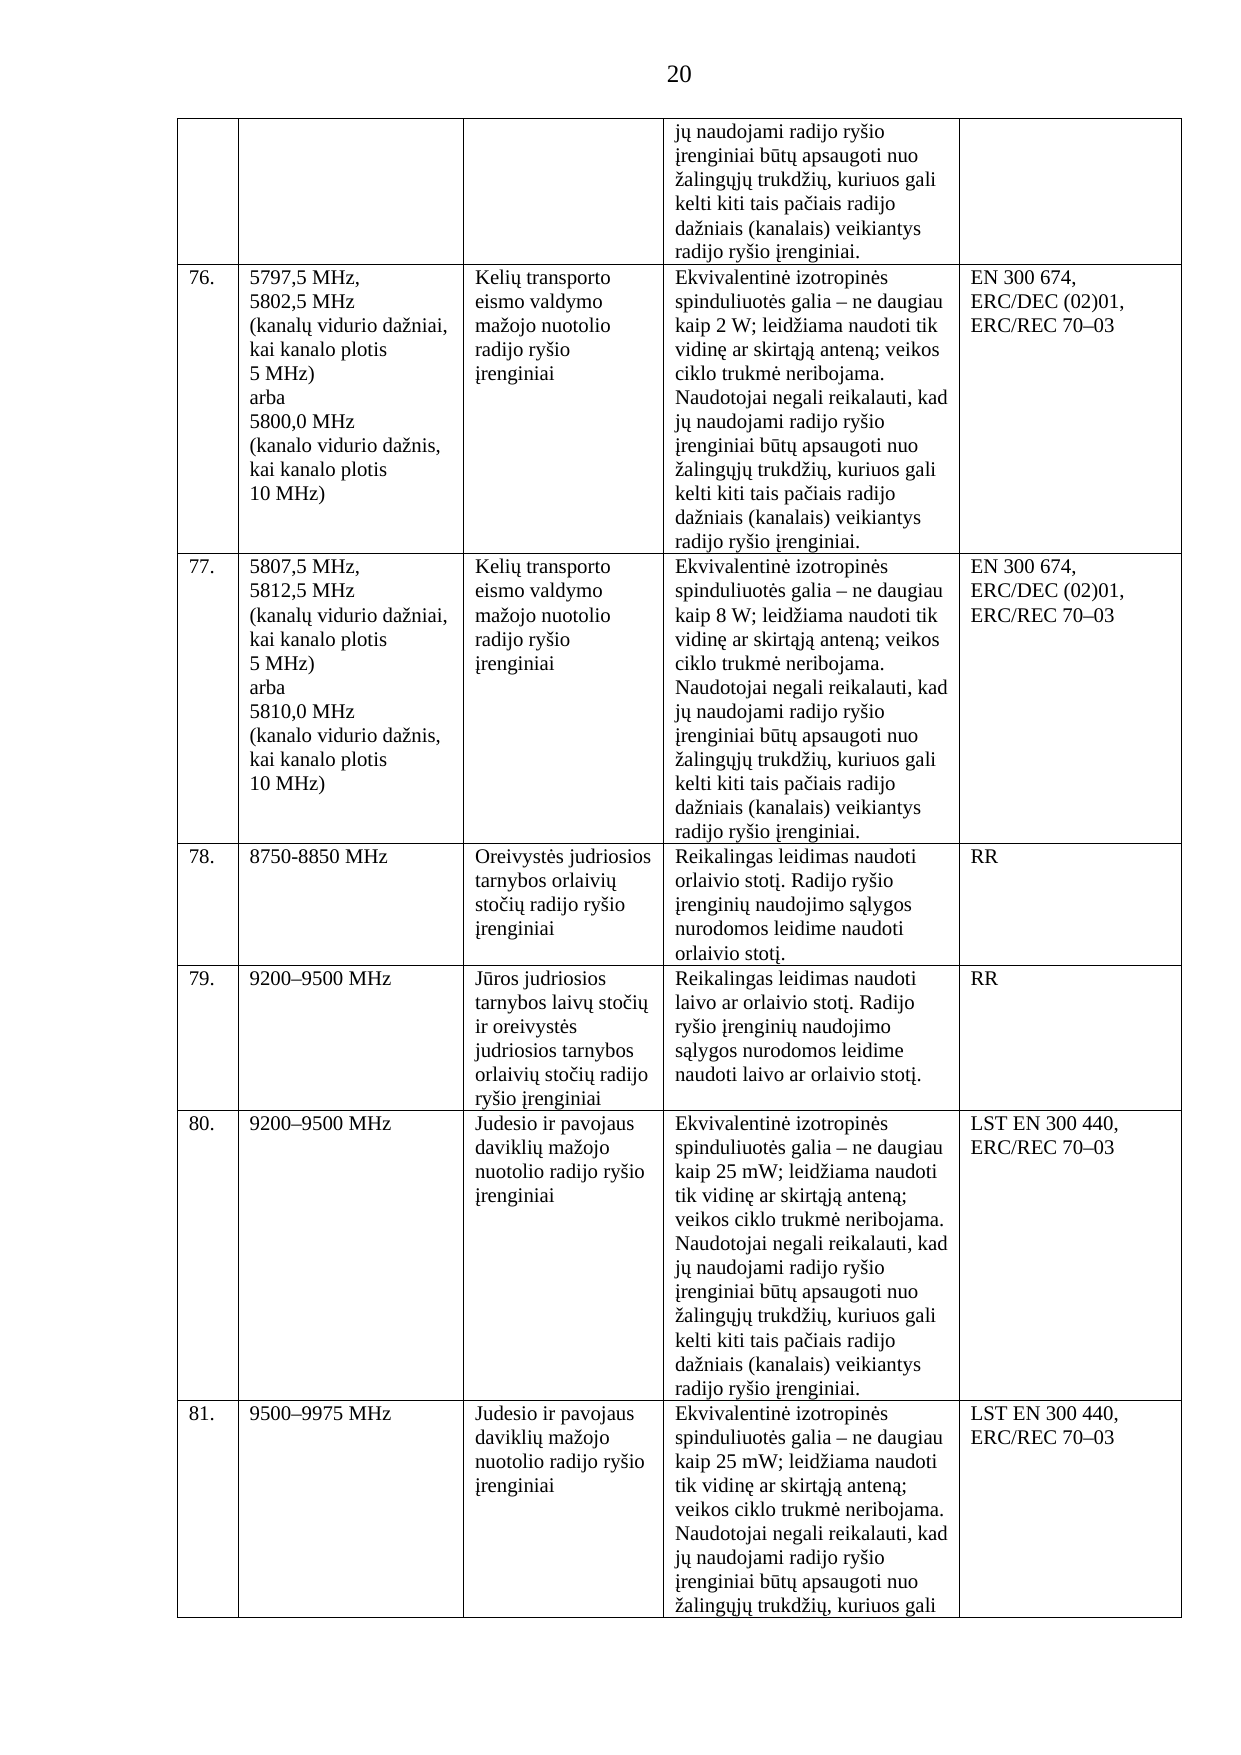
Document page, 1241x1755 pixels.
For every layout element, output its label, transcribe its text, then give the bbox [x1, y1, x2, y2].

table_cell 5807,5 MHz, 5812,5 MHz (kanalų vidurio dažniai, kai kanalo plotis 5 MHz) arba 5810,0 MHz (kanalo vidurio dažnis, kai kanalo plotis 10 MHz) [239, 554, 463, 843]
table_cell [239, 119, 463, 263]
table_cell [464, 119, 663, 263]
table_cell Ekvivalentinė izotropinės spinduliuotės galia – ne daugiau kaip 25 mW; leidžiama naudoti tik vidinę ar skirtąją anteną; veikos ciklo trukmė neribojama. Naudotojai negali reikalauti, kad jų naudojami radijo ryšio įrenginiai būtų apsaugoti nuo žalingųjų trukdžių, kuriuos gali [664, 1401, 959, 1617]
table_cell 76. [178, 265, 238, 553]
table_cell Kelių transporto eismo valdymo mažojo nuotolio radijo ryšio įrenginiai [464, 265, 663, 553]
table_cell [960, 119, 1181, 263]
table_cell Jūros judriosios tarnybos laivų stočių ir oreivystės judriosios tarnybos orlaivių stočių radijo ryšio įrenginiai [464, 966, 663, 1110]
table_cell RR [960, 966, 1181, 1110]
table_cell 77. [178, 554, 238, 843]
table_cell EN 300 674, ERC/DEC (02)01, ERC/REC 70–03 [960, 554, 1181, 843]
table_cell 5797,5 MHz, 5802,5 MHz (kanalų vidurio dažniai, kai kanalo plotis 5 MHz) arba 5800,0 MHz (kanalo vidurio dažnis, kai kanalo plotis 10 MHz) [239, 265, 463, 553]
table_cell EN 300 674, ERC/DEC (02)01, ERC/REC 70–03 [960, 265, 1181, 553]
table_cell 9200–9500 MHz [239, 1111, 463, 1400]
table_cell Reikalingas leidimas naudoti laivo ar orlaivio stotį. Radijo ryšio įrenginių naudojimo sąlygos nurodomos leidime naudoti laivo ar orlaivio stotį. [664, 966, 959, 1110]
table_cell RR [960, 844, 1181, 964]
table_cell Kelių transporto eismo valdymo mažojo nuotolio radijo ryšio įrenginiai [464, 554, 663, 843]
table_cell [178, 119, 238, 263]
table_cell Ekvivalentinė izotropinės spinduliuotės galia – ne daugiau kaip 8 W; leidžiama naudoti tik vidinę ar skirtąją anteną; veikos ciklo trukmė neribojama. Naudotojai negali reikalauti, kad jų naudojami radijo ryšio įrenginiai būtų apsaugoti nuo žalingųjų trukdžių, kuriuos gali kelti kiti tais pačiais radijo dažniais (kanalais) veikiantys radijo ryšio įrenginiai. [664, 554, 959, 843]
table_cell Judesio ir pavojaus daviklių mažojo nuotolio radijo ryšio įrenginiai [464, 1401, 663, 1617]
table_cell 81. [178, 1401, 238, 1617]
table_cell Reikalingas leidimas naudoti orlaivio stotį. Radijo ryšio įrenginių naudojimo sąlygos nurodomos leidime naudoti orlaivio stotį. [664, 844, 959, 964]
table_cell 9200–9500 MHz [239, 966, 463, 1110]
table_cell Ekvivalentinė izotropinės spinduliuotės galia – ne daugiau kaip 2 W; leidžiama naudoti tik vidinę ar skirtąją anteną; veikos ciklo trukmė neribojama. Naudotojai negali reikalauti, kad jų naudojami radijo ryšio įrenginiai būtų apsaugoti nuo žalingųjų trukdžių, kuriuos gali kelti kiti tais pačiais radijo dažniais (kanalais) veikiantys radijo ryšio įrenginiai. [664, 265, 959, 553]
table_cell 79. [178, 966, 238, 1110]
table_cell Judesio ir pavojaus daviklių mažojo nuotolio radijo ryšio įrenginiai [464, 1111, 663, 1400]
table_cell jų naudojami radijo ryšio įrenginiai būtų apsaugoti nuo žalingųjų trukdžių, kuriuos gali kelti kiti tais pačiais radijo dažniais (kanalais) veikiantys radijo ryšio įrenginiai. [664, 119, 959, 263]
table_cell 80. [178, 1111, 238, 1400]
table_cell Ekvivalentinė izotropinės spinduliuotės galia – ne daugiau kaip 25 mW; leidžiama naudoti tik vidinę ar skirtąją anteną; veikos ciklo trukmė neribojama. Naudotojai negali reikalauti, kad jų naudojami radijo ryšio įrenginiai būtų apsaugoti nuo žalingųjų trukdžių, kuriuos gali kelti kiti tais pačiais radijo dažniais (kanalais) veikiantys radijo ryšio įrenginiai. [664, 1111, 959, 1400]
table_cell LST EN 300 440, ERC/REC 70–03 [960, 1111, 1181, 1400]
table_cell 8750-8850 MHz [239, 844, 463, 964]
table_cell LST EN 300 440, ERC/REC 70–03 [960, 1401, 1181, 1617]
table_cell Oreivystės judriosios tarnybos orlaivių stočių radijo ryšio įrenginiai [464, 844, 663, 964]
table_cell 9500–9975 MHz [239, 1401, 463, 1617]
table_cell 78. [178, 844, 238, 964]
